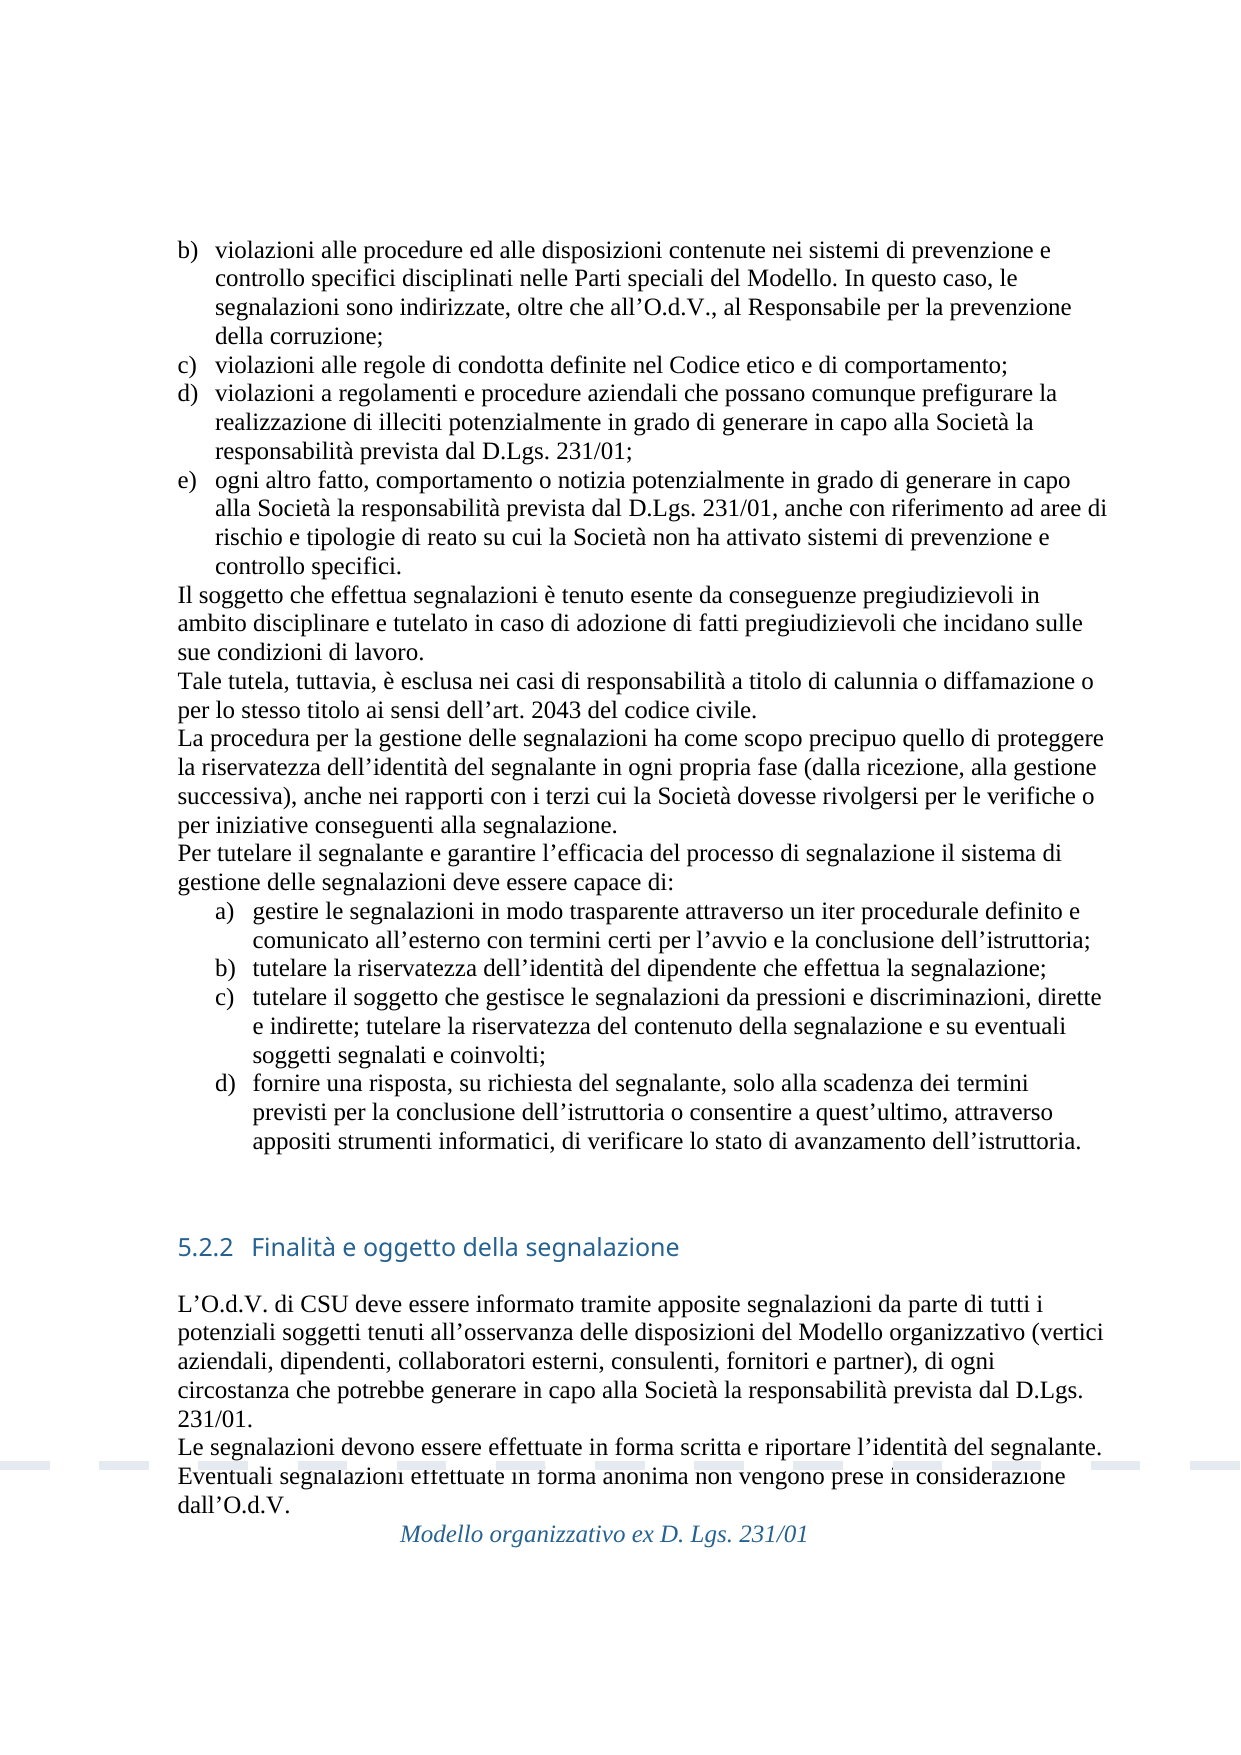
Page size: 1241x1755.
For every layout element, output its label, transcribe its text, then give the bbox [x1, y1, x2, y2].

text La procedura per la gestione delle segnalazioni ha come scopo precipuo quello di proteggere la riservatezza dell’identità del segnalante in ogni propria fase (dalla ricezione, alla gestione successiva), anche nei rapporti con i terzi cui la Società dovesse rivolgersi per le verifiche o per iniziative conseguenti alla segnalazione. [177, 723, 1107, 838]
list violazioni a regolamenti e procedure aziendali che possano comunque prefigurare la realizzazione di illeciti potenzialmente in grado di generare in capo alla Società la responsabilità prevista dal D.Lgs. 231/01; [177, 378, 1107, 465]
list violazioni alle procedure ed alle disposizioni contenute nei sistemi di prevenzione e controllo specifici disciplinati nelle Parti speciali del Modello. In questo caso, le segnalazioni sono indirizzate, oltre che all’O.d.V., al Responsabile per la prevenzione della corruzione; [177, 235, 1107, 350]
text Tale tutela, tuttavia, è esclusa nei casi di responsabilità a titolo di calunnia o diffamazione o per lo stesso titolo ai sensi dell’art. 2043 del codice civile. [177, 666, 1107, 723]
text Le segnalazioni devono essere effettuate in forma scritta e riportare l’identità del segnalante. Eventuali segnalazioni effettuate in forma anonima non vengono prese in considerazione dall’O.d.V. [177, 1432, 1107, 1519]
text Per tutelare il segnalante e garantire l’efficacia del processo di segnalazione il sistema di gestione delle segnalazioni deve essere capace di: [177, 838, 1107, 896]
list violazioni alle regole di condotta definite nel Codice etico e di comportamento; [177, 350, 1107, 378]
text L’O.d.V. di CSU deve essere informato tramite apposite segnalazioni da parte di tutti i potenziali soggetti tenuti all’osservanza delle disposizioni del Modello organizzativo (vertici aziendali, dipendenti, collaboratori esterni, consulenti, fornitori e partner), di ogni circostanza che potrebbe generare in capo alla Società la responsabilità prevista dal D.Lgs. 231/01. [177, 1289, 1107, 1432]
subtitle Finalità e oggetto della segnalazione [177, 1230, 1107, 1264]
list ogni altro fatto, comportamento o notizia potenzialmente in grado di generare in capo alla Società la responsabilità prevista dal D.Lgs. 231/01, anche con riferimento ad aree di rischio e tipologie di reato su cui la Società non ha attivato sistemi di prevenzione e controllo specifici. [177, 465, 1107, 580]
list fornire una risposta, su richiesta del segnalante, solo alla scadenza dei termini previsti per la conclusione dell’istruttoria o consentire a quest’ultimo, attraverso appositi strumenti informatici, di verificare lo stato di avanzamento dell’istruttoria. [215, 1068, 1107, 1155]
text Il soggetto che effettua segnalazioni è tenuto esente da conseguenze pregiudizievoli in ambito disciplinare e tutelato in caso di adozione di fatti pregiudizievoli che incidano sulle sue condizioni di lavoro. [177, 580, 1107, 666]
list gestire le segnalazioni in modo trasparente attraverso un iter procedurale definito e comunicato all’esterno con termini certi per l’avvio e la conclusione dell’istruttoria; [215, 896, 1107, 953]
list tutelare la riservatezza dell’identità del dipendente che effettua la segnalazione; [215, 953, 1107, 982]
list tutelare il soggetto che gestisce le segnalazioni da pressioni e discriminazioni, dirette e indirette; tutelare la riservatezza del contenuto della segnalazione e su eventuali soggetti segnalati e coinvolti; [215, 982, 1107, 1068]
